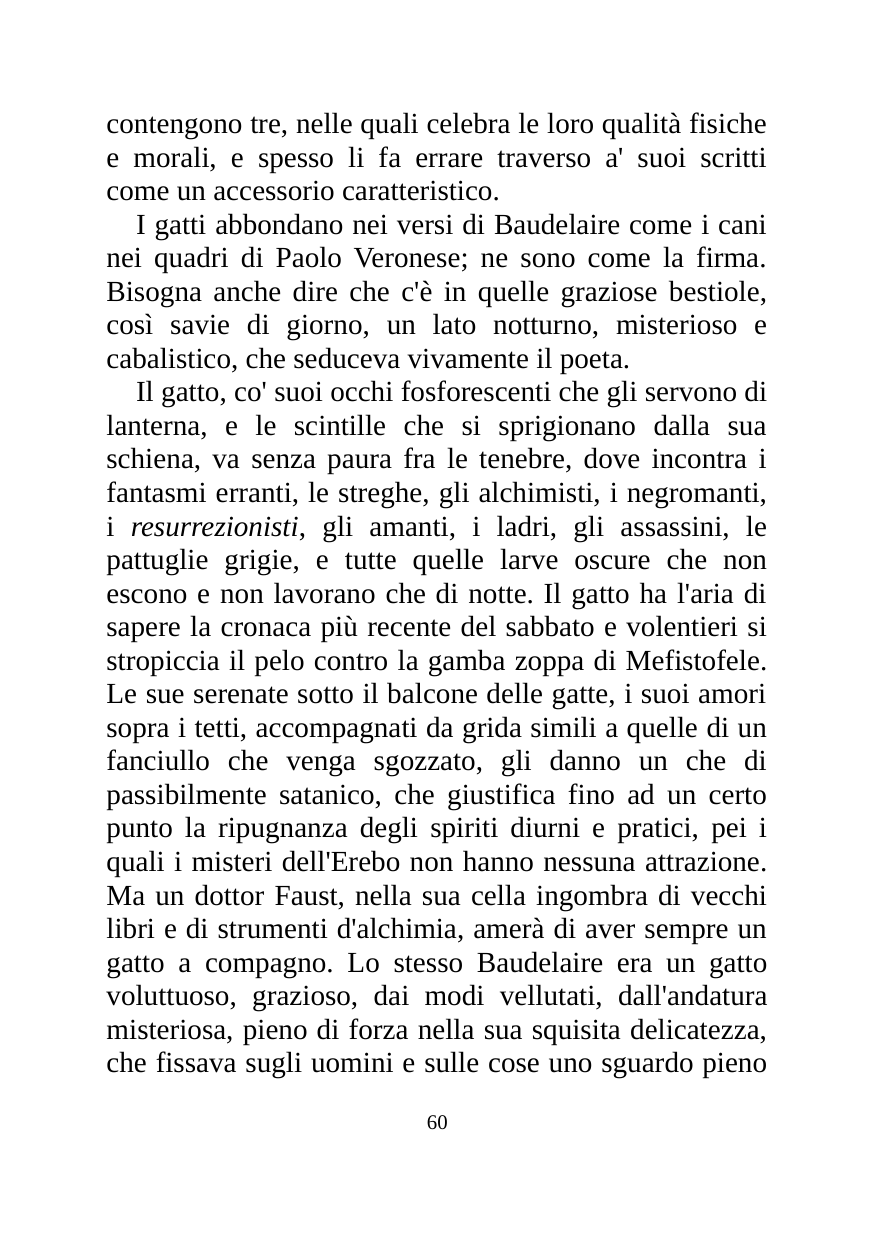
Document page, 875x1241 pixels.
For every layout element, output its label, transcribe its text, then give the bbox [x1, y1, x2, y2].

text contengono tre, nelle quali celebra le loro qualità fisiche e morali, e spesso li fa errare traverso a' suoi scritti come un accessorio caratteristico. [106, 106, 768, 207]
text I gatti abbondano nei versi di Baudelaire come i cani nei quadri di Paolo Veronese; ne sono come la firma. Bisogna anche dire che c'è in quelle graziose bestiole, così savie di giorno, un lato notturno, misterioso e cabalistico, che seduceva vivamente il poeta. [106, 207, 768, 374]
text Il gatto, co' suoi occhi fosforescenti che gli servono di lanterna, e le scintille che si sprigionano dalla sua schiena, va senza paura fra le tenebre, dove incontra i fantasmi erranti, le streghe, gli alchimisti, i negromanti, i resurrezionisti, gli amanti, i ladri, gli assassini, le pattuglie grigie, e tutte quelle larve oscure che non escono e non lavorano che di notte. Il gatto ha l'aria di sapere la cronaca più recente del sabbato e volentieri si stropiccia il pelo contro la gamba zoppa di Mefistofele. Le sue serenate sotto il balcone delle gatte, i suoi amori sopra i tetti, accompagnati da grida simili a quelle di un fanciullo che venga sgozzato, gli danno un che di passibilmente satanico, che giustifica fino ad un certo punto la ripugnanza degli spiriti diurni e pratici, pei i quali i misteri dell'Erebo non hanno nessuna attrazione. Ma un dottor Faust, nella sua cella ingombra di vecchi libri e di strumenti d'alchimia, amerà di aver sempre un gatto a compagno. Lo stesso Baudelaire era un gatto voluttuoso, grazioso, dai modi vellutati, dall'andatura misteriosa, pieno di forza nella sua squisita delicatezza, che fissava sugli uomini e sulle cose uno sguardo pieno [106, 374, 768, 1079]
